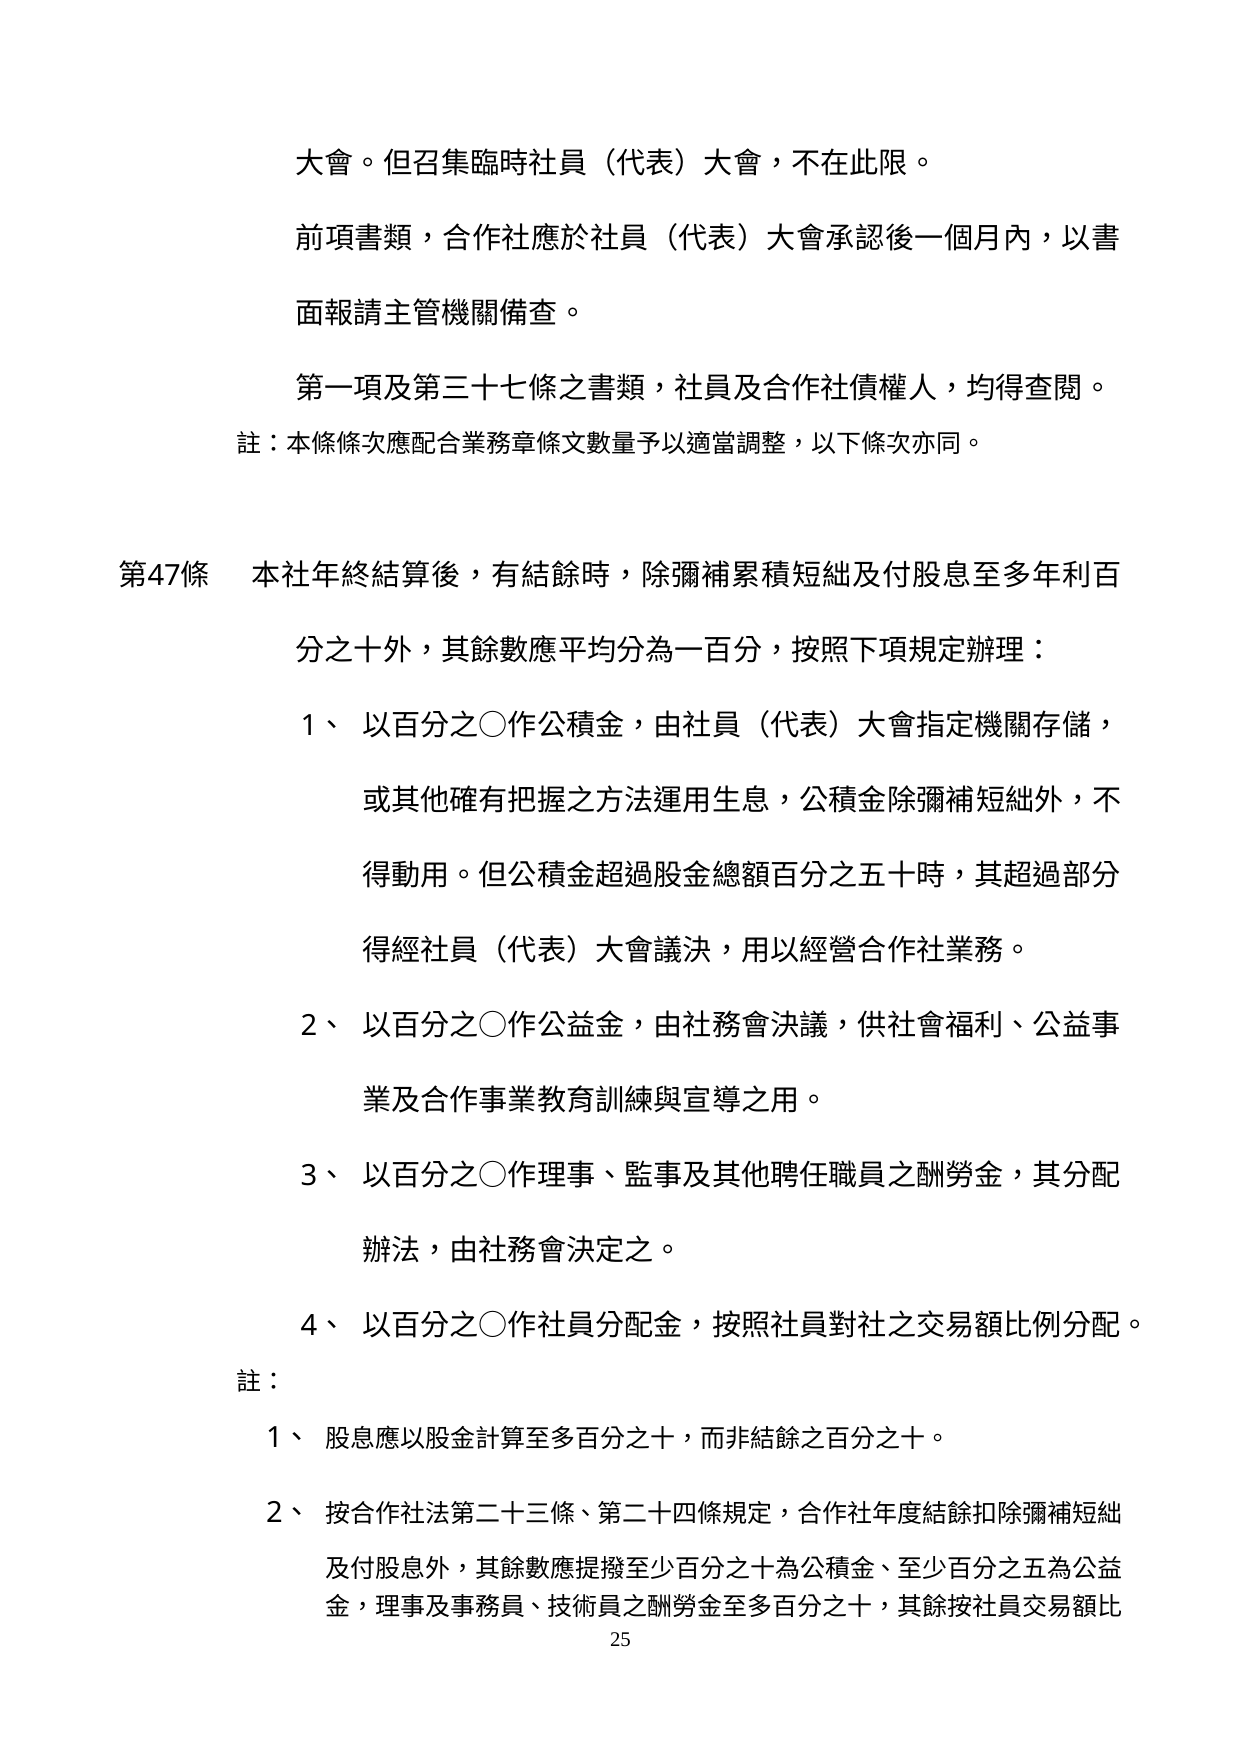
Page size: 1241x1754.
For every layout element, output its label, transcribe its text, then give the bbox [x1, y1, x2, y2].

text 第一項及第三十七條之書類，社員及合作社債權人，均得查閱。 [295, 348, 1122, 423]
text 前項書類，合作社應於社員（代表）大會承認後一個月內，以書面報請主管機關備查。 [295, 198, 1122, 348]
list 大會。但召集臨時社員（代表）大會，不在此限。 [118, 123, 1122, 198]
list 以百分之○作理事、監事及其他聘任職員之酬勞金，其分配辦法，由社務會決定之。 [300, 1135, 1122, 1285]
text 註： [118, 1360, 1122, 1398]
list 以百分之○作公益金，由社務會決議，供社會福利、公益事業及合作事業教育訓練與宣導之用。 [300, 985, 1122, 1135]
list 按合作社法第二十三條、第二十四條規定，合作社年度結餘扣除彌補短絀及付股息外，其餘數應提撥至少百分之十為公積金、至少百分之五為公益金，理事及事務員、技術員之酬勞金至多百分之十，其餘按社員交易額比 [266, 1473, 1122, 1623]
text 註：本條條次應配合業務章條文數量予以適當調整，以下條次亦同。 [236, 423, 1122, 460]
list 以百分之○作公積金，由社員（代表）大會指定機關存儲，或其他確有把握之方法運用生息，公積金除彌補短絀外，不得動用。但公積金超過股金總額百分之五十時，其超過部分得經社員（代表）大會議決，用以經營合作社業務。 [300, 685, 1122, 985]
list 股息應以股金計算至多百分之十，而非結餘之百分之十。 [266, 1398, 1122, 1473]
list 本社年終結算後，有結餘時，除彌補累積短絀及付股息至多年利百分之十外，其餘數應平均分為一百分，按照下項規定辦理： [118, 535, 1122, 685]
list 以百分之○作社員分配金，按照社員對社之交易額比例分配。 [300, 1285, 1122, 1360]
